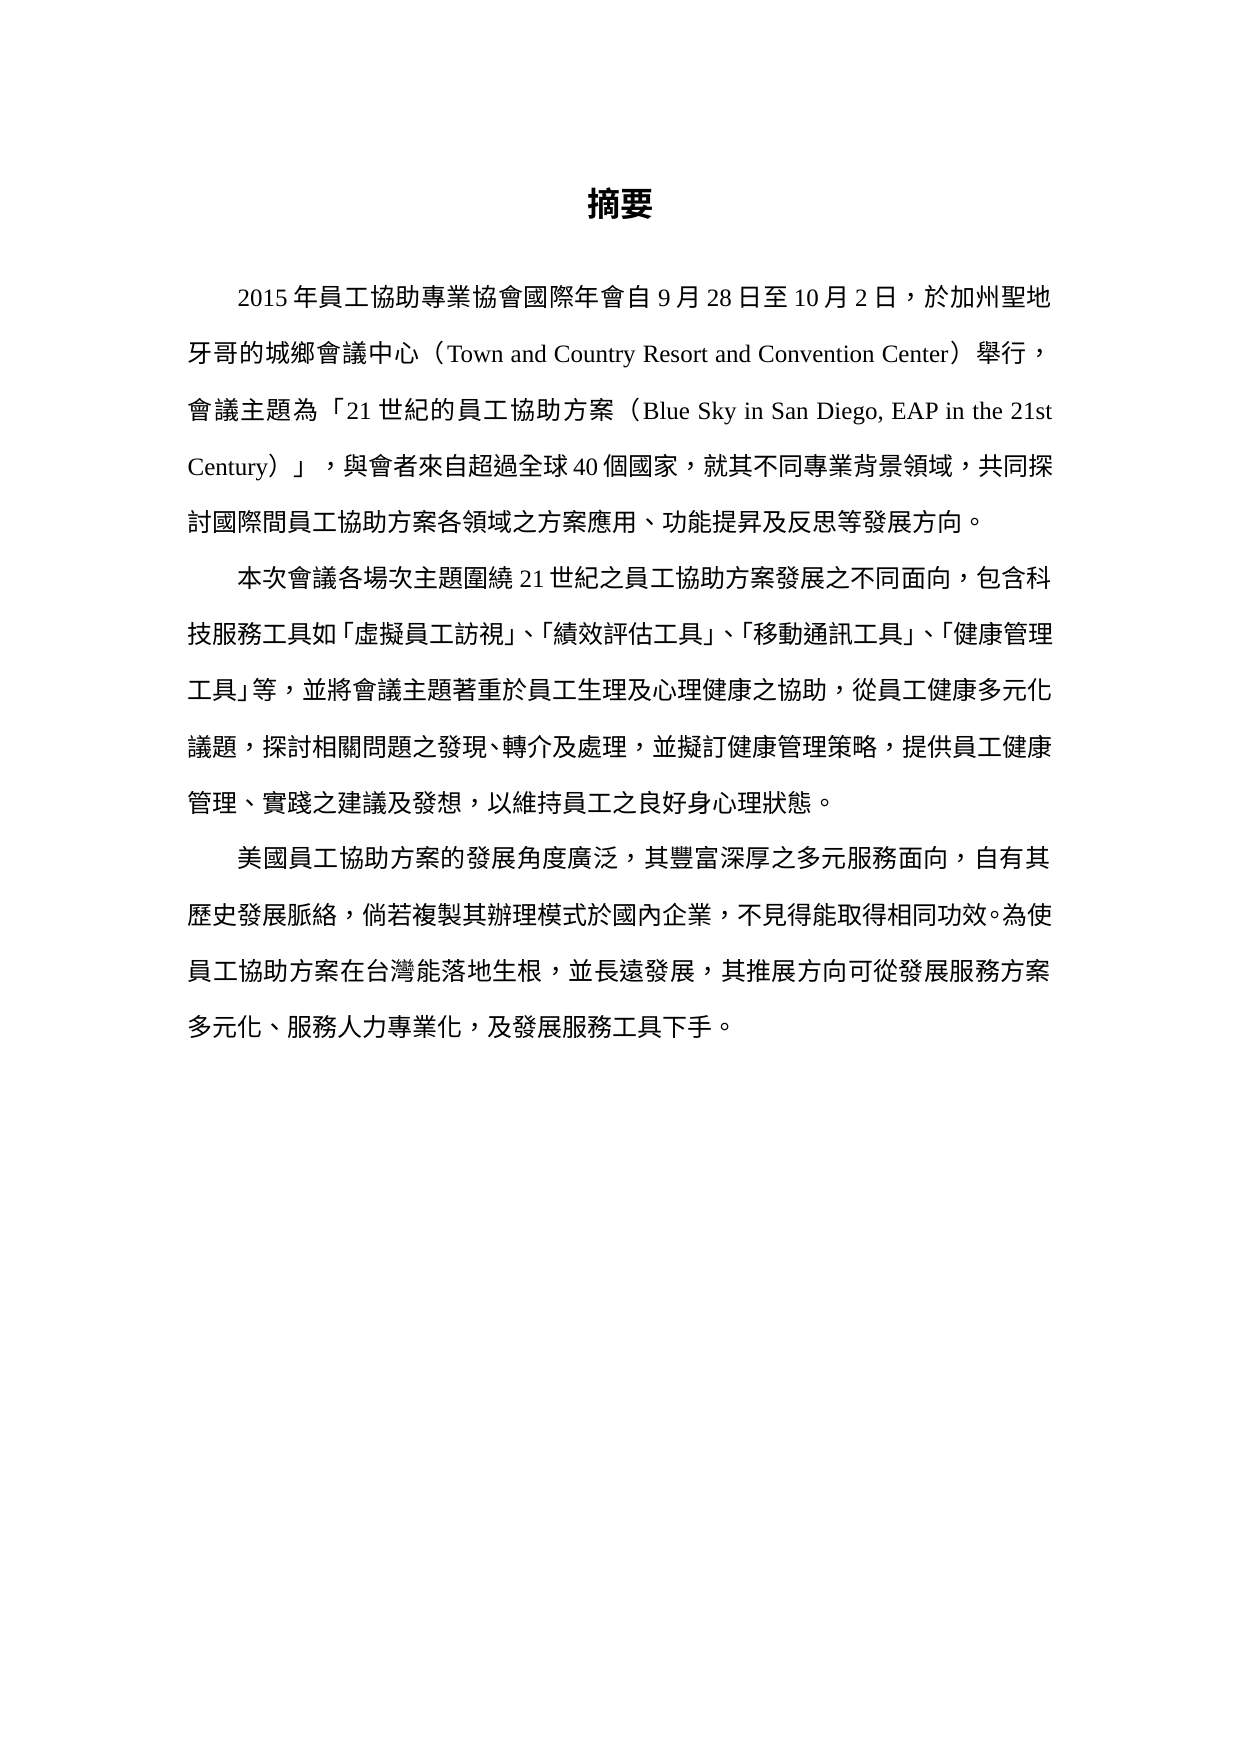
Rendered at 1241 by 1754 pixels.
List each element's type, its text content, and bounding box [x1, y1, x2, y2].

text 2015年員工協助專業協會國際年會自9月28日至10月2日，於加州聖地牙哥的城鄉會議中心（Town and Country Resort and Convention Center）舉行，會議主題為「21世紀的員工協助方案（Blue Sky in San Diego, EAP in the 21st Century）」，與會者來自超過全球40個國家，就其不同專業背景領域，共同探討國際間員工協助方案各領域之方案應用、功能提昇及反思等發展方向。 [187, 277, 1053, 539]
text 美國員工協助方案的發展角度廣泛，其豐富深厚之多元服務面向，自有其歷史發展脈絡，倘若複製其辦理模式於國內企業，不見得能取得相同功效。為使員工協助方案在台灣能落地生根，並長遠發展，其推展方向可從發展服務方案多元化、服務人力專業化，及發展服務工具下手。 [187, 838, 1053, 1044]
text 摘要 [187, 164, 1053, 239]
text 本次會議各場次主題圍繞21世紀之員工協助方案發展之不同面向，包含科技服務工具如「虛擬員工訪視」、「績效評估工具」、「移動通訊工具」、「健康管理工具」等，並將會議主題著重於員工生理及心理健康之協助，從員工健康多元化議題，探討相關問題之發現、轉介及處理，並擬訂健康管理策略，提供員工健康管理、實踐之建議及發想，以維持員工之良好身心理狀態。 [187, 558, 1053, 820]
